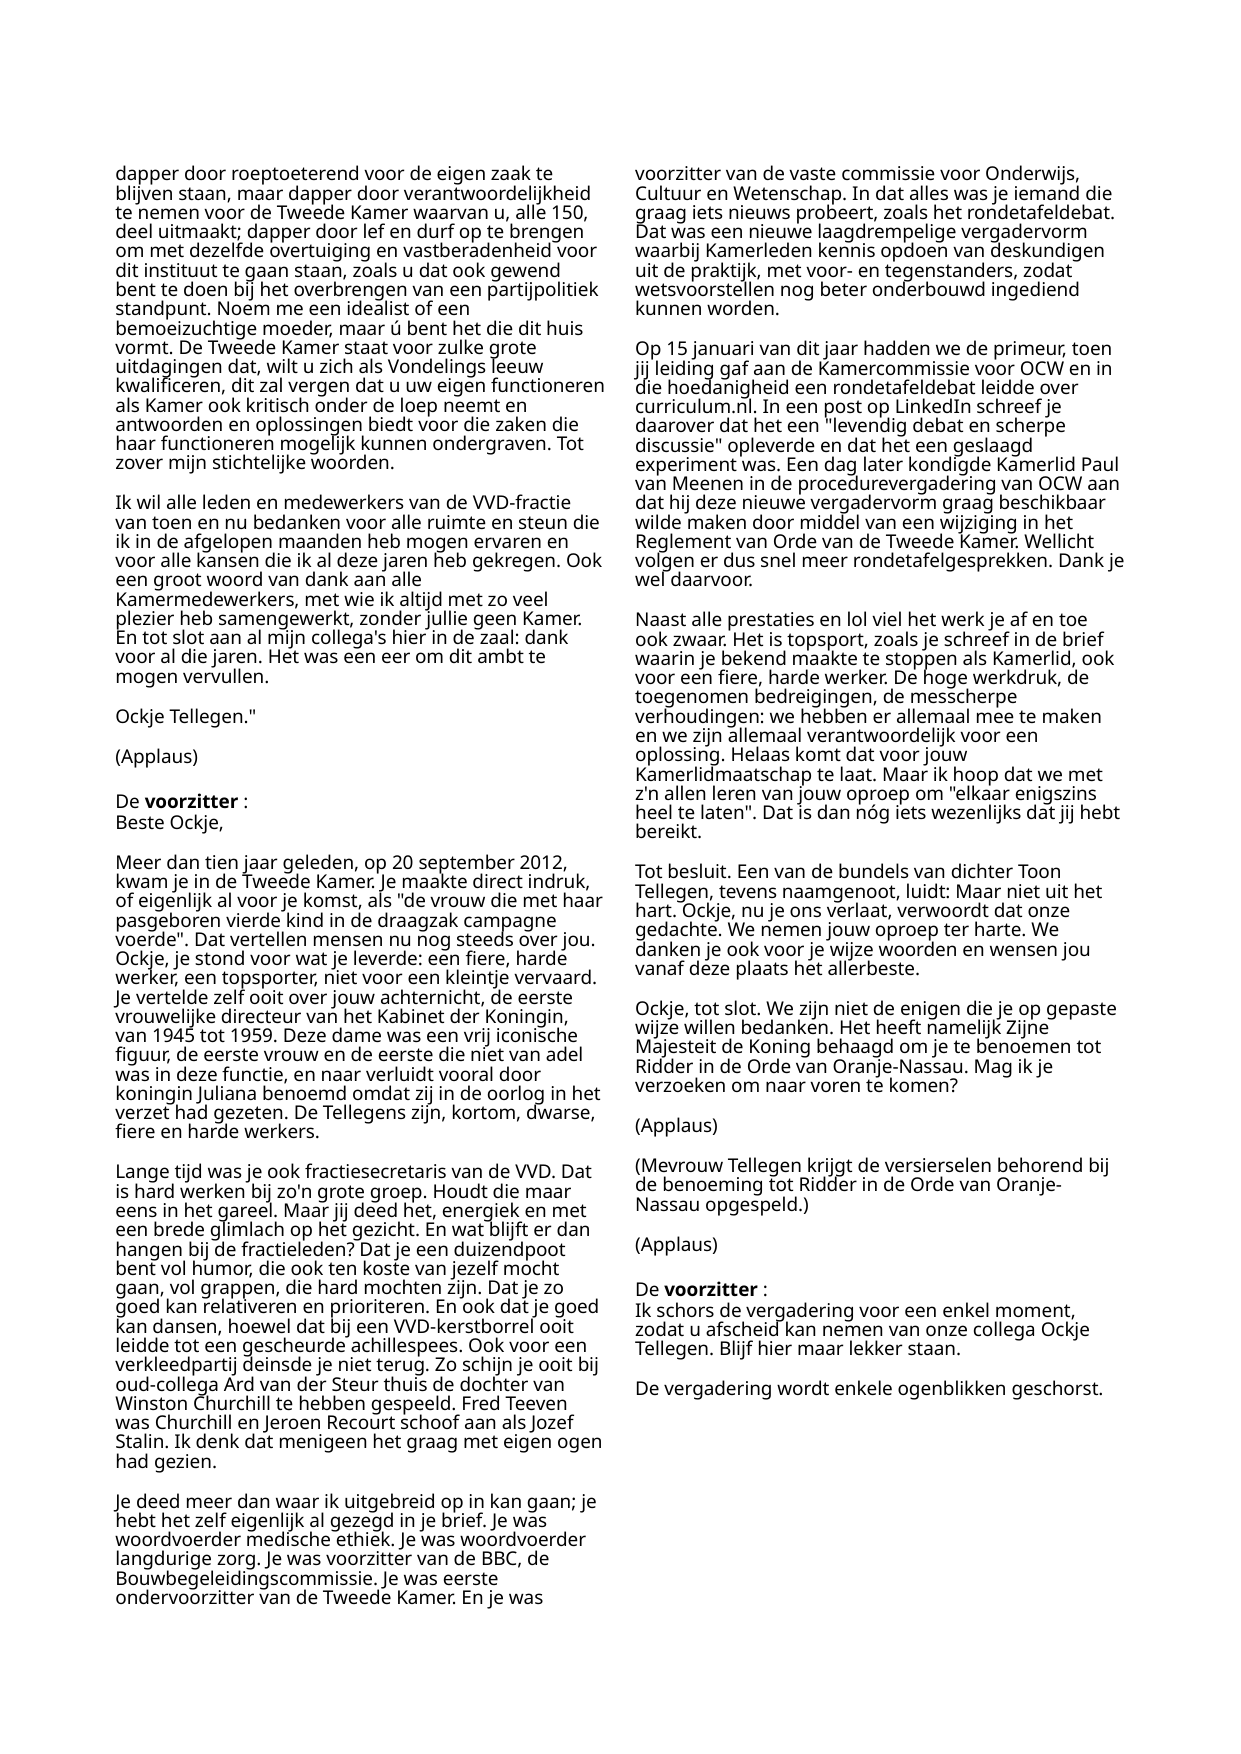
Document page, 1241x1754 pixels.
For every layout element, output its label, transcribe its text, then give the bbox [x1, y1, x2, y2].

text dapper door roeptoeterend voor de eigen zaak te blijven staan, maar dapper door verantwoordelijkheid te nemen voor de Tweede Kamer waarvan u, alle 150, deel uitmaakt; dapper door lef en durf op te brengen om met dezelfde overtuiging en vastberadenheid voor dit instituut te gaan staan, zoals u dat ook gewend bent te doen bij het overbrengen van een partijpolitiek standpunt. Noem me een idealist of een bemoeizuchtige moeder, maar ú bent het die dit huis vormt. De Tweede Kamer staat voor zulke grote uitdagingen dat, wilt u zich als Vondelings leeuw kwalificeren, dit zal vergen dat u uw eigen functioneren als Kamer ook kritisch onder de loep neemt en antwoorden en oplossingen biedt voor die zaken die haar functioneren mogelijk kunnen ondergraven. Tot zover mijn stichtelijke woorden. [115, 165, 605, 474]
text (Mevrouw Tellegen krijgt de versierselen behorend bij de benoeming tot Ridder in de Orde van Oranje-Nassau opgespeld.) [635, 1157, 1125, 1215]
text voorzitter van de vaste commissie voor Onderwijs, Cultuur en Wetenschap. In dat alles was je iemand die graag iets nieuws probeert, zoals het rondetafeldebat. Dat was een nieuwe laagdrempelige vergadervorm waarbij Kamerleden kennis opdoen van deskundigen uit de praktijk, met voor- en tegenstanders, zodat wetsvoorstellen nog beter onderbouwd ingediend kunnen worden. [635, 165, 1125, 319]
text Op 15 januari van dit jaar hadden we de primeur, toen jij leiding gaf aan de Kamercommissie voor OCW en in die hoedanigheid een rondetafeldebat leidde over curriculum.nl. In een post op LinkedIn schreef je daarover dat het een "levendig debat en scherpe discussie" opleverde en dat het een geslaagd experiment was. Een dag later kondigde Kamerlid Paul van Meenen in de procedurevergadering van OCW aan dat hij deze nieuwe vergadervorm graag beschikbaar wilde maken door middel van een wijziging in het Reglement van Orde van de Tweede Kamer. Wellicht volgen er dus snel meer rondetafelgesprekken. Dank je wel daarvoor. [635, 340, 1125, 591]
text De vergadering wordt enkele ogenblikken geschorst. [635, 1380, 1125, 1399]
text (Applaus) [115, 748, 605, 767]
text Je deed meer dan waar ik uitgebreid op in kan gaan; je hebt het zelf eigenlijk al gezegd in je brief. Je was woordvoerder medische ethiek. Je was woordvoerder langdurige zorg. Je was voorzitter van de BBC, de Bouwbegeleidingscommissie. Je was eerste ondervoorzitter van de Tweede Kamer. En je was [115, 1493, 605, 1608]
text Beste Ockje, [115, 814, 605, 833]
text (Applaus) [635, 1117, 1125, 1136]
text Ik schors de vergadering voor een enkel moment, zodat u afscheid kan nemen van onze collega Ockje Tellegen. Blijf hier maar lekker staan. [635, 1302, 1125, 1359]
text Ockje Tellegen." [115, 708, 605, 727]
text Naast alle prestaties en lol viel het werk je af en toe ook zwaar. Het is topsport, zoals je schreef in de brief waarin je bekend maakte te stoppen als Kamerlid, ook voor een fiere, harde werker. De hoge werkdruk, de toegenomen bedreigingen, de messcherpe verhoudingen: we hebben er allemaal mee te maken en we zijn allemaal verantwoordelijk voor een oplossing. Helaas komt dat voor jouw Kamerlidmaatschap te laat. Maar ik hoop dat we met z'n allen leren van jouw oproep om "elkaar enigszins heel te laten". Dat is dan nóg iets wezenlijks dat jij hebt bereikt. [635, 611, 1125, 843]
text (Applaus) [635, 1236, 1125, 1255]
text Lange tijd was je ook fractiesecretaris van de VVD. Dat is hard werken bij zo'n grote groep. Houdt die maar eens in het gareel. Maar jij deed het, energiek en met een brede glimlach op het gezicht. En wat blijft er dan hangen bij de fractieleden? Dat je een duizendpoot bent vol humor, die ook ten koste van jezelf mocht gaan, vol grappen, die hard mochten zijn. Dat je zo goed kan relativeren en prioriteren. En ook dat je goed kan dansen, hoewel dat bij een VVD-kerstborrel ooit leidde tot een gescheurde achillespees. Ook voor een verkleedpartij deinsde je niet terug. Zo schijn je ooit bij oud-collega Ard van der Steur thuis de dochter van Winston Churchill te hebben gespeeld. Fred Teeven was Churchill en Jeroen Recourt schoof aan als Jozef Stalin. Ik denk dat menigeen het graag met eigen ogen had gezien. [115, 1163, 605, 1472]
text Ockje, tot slot. We zijn niet de enigen die je op gepaste wijze willen bedanken. Het heeft namelijk Zijne Majesteit de Koning behaagd om je te benoemen tot Ridder in de Orde van Oranje-Nassau. Mag ik je verzoeken om naar voren te komen? [635, 1000, 1125, 1096]
text De voorzitter : [635, 1276, 1125, 1302]
text Tot besluit. Een van de bundels van dichter Toon Tellegen, tevens naamgenoot, luidt: Maar niet uit het hart. Ockje, nu je ons verlaat, verwoordt dat onze gedachte. We nemen jouw oproep ter harte. We danken je ook voor je wijze woorden en wensen jou vanaf deze plaats het allerbeste. [635, 863, 1125, 979]
text Meer dan tien jaar geleden, op 20 september 2012, kwam je in de Tweede Kamer. Je maakte direct indruk, of eigenlijk al voor je komst, als "de vrouw die met haar pasgeboren vierde kind in de draagzak campagne voerde". Dat vertellen mensen nu nog steeds over jou. Ockje, je stond voor wat je leverde: een fiere, harde werker, een topsporter, niet voor een kleintje vervaard. Je vertelde zelf ooit over jouw achternicht, de eerste vrouwelijke directeur van het Kabinet der Koningin, van 1945 tot 1959. Deze dame was een vrij iconische figuur, de eerste vrouw en de eerste die niet van adel was in deze functie, en naar verluidt vooral door koningin Juliana benoemd omdat zij in de oorlog in het verzet had gezeten. De Tellegens zijn, kortom, dwarse, fiere en harde werkers. [115, 854, 605, 1143]
text De voorzitter : [115, 788, 605, 814]
text Ik wil alle leden en medewerkers van de VVD-fractie van toen en nu bedanken voor alle ruimte en steun die ik in de afgelopen maanden heb mogen ervaren en voor alle kansen die ik al deze jaren heb gekregen. Ook een groot woord van dank aan alle Kamermedewerkers, met wie ik altijd met zo veel plezier heb samengewerkt, zonder jullie geen Kamer. En tot slot aan al mijn collega's hier in de zaal: dank voor al die jaren. Het was een eer om dit ambt te mogen vervullen. [115, 494, 605, 687]
